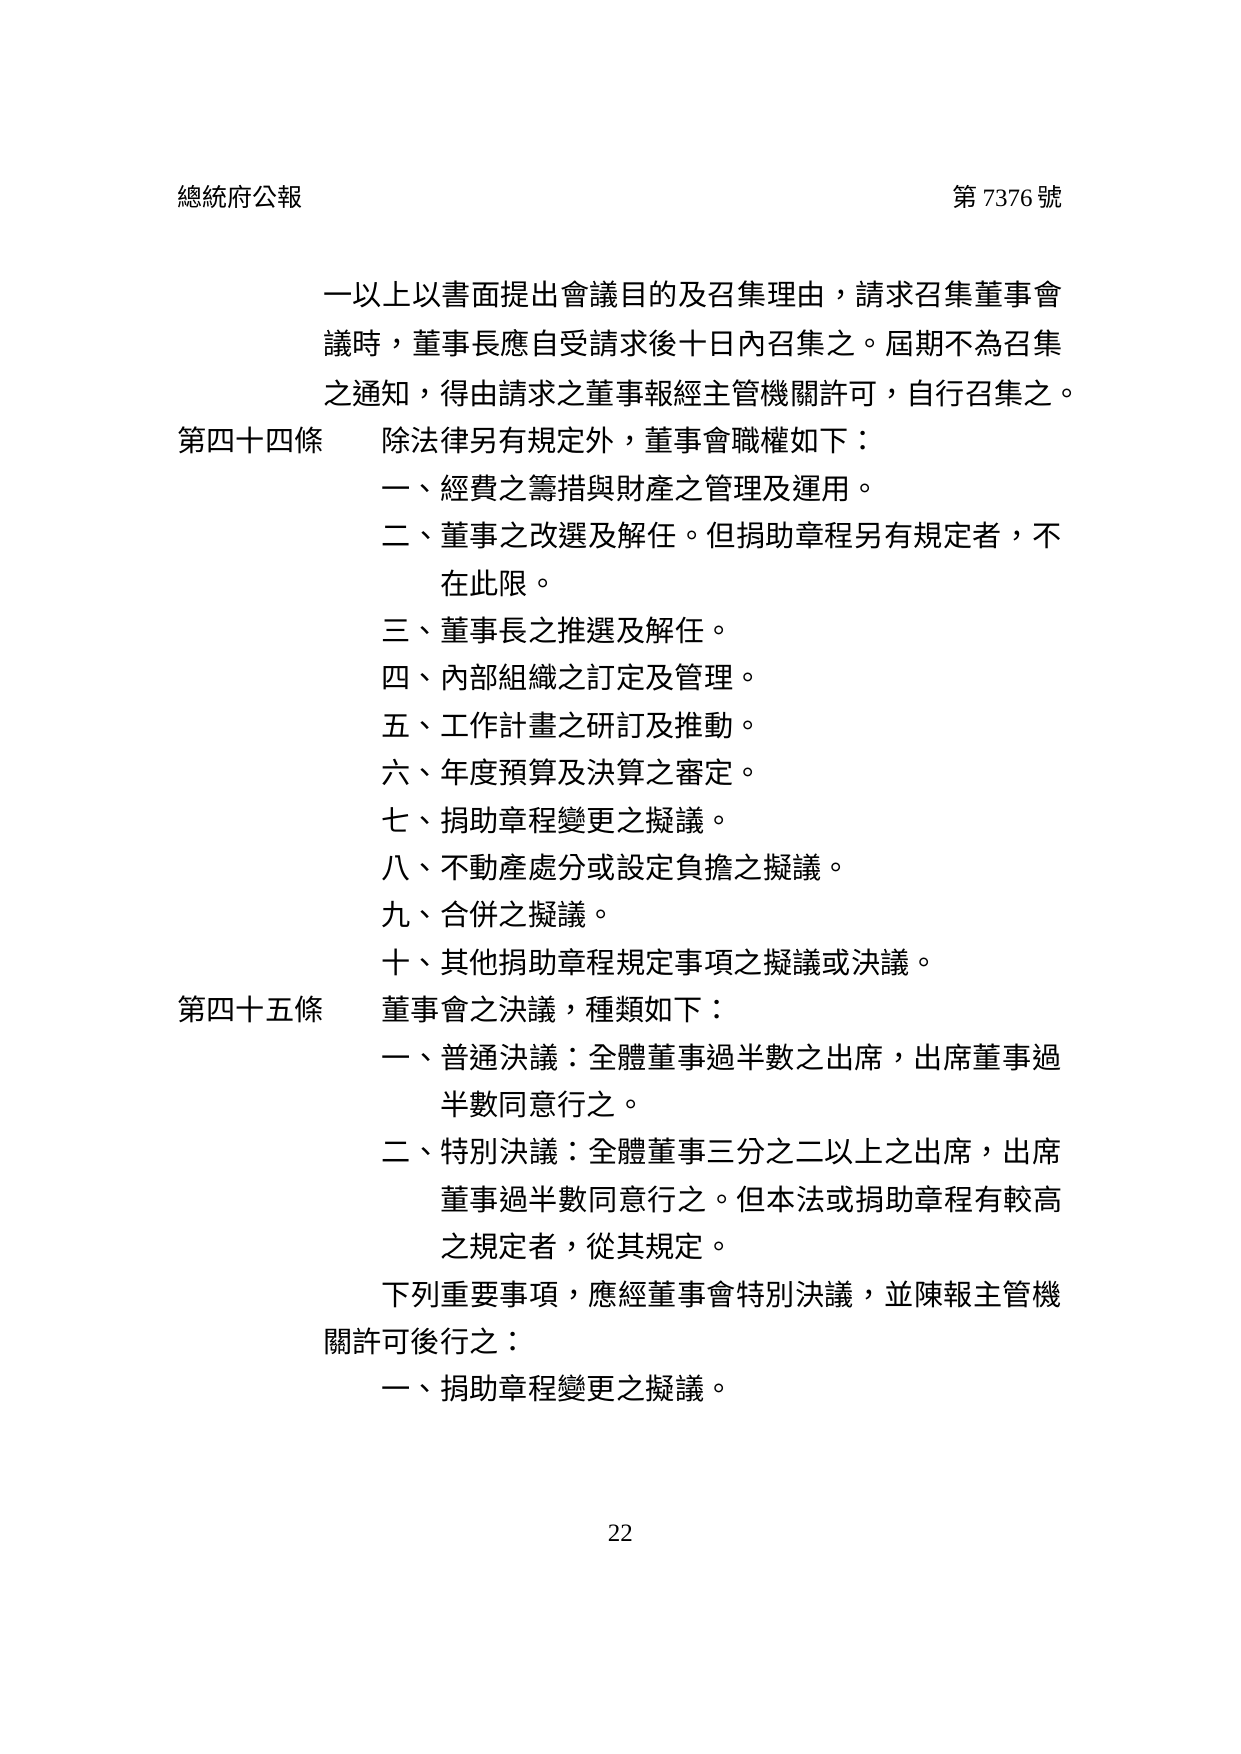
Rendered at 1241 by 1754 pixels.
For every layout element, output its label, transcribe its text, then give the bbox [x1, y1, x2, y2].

text 八、不動產處分或設定負擔之擬議。 [381, 841, 1063, 888]
text 一、捐助章程變更之擬議。 [381, 1362, 1063, 1409]
text 五、工作計畫之研訂及推動。 [381, 698, 1063, 746]
text 二、特別決議：全體董事三分之二以上之出席，出席董事過半數同意行之。但本法或捐助章程有較高之規定者，從其規定。 [381, 1125, 1063, 1267]
text 九、合併之擬議。 [381, 888, 1063, 935]
text 下列重要事項，應經董事會特別決議，並陳報主管機關許可後行之： [323, 1267, 1063, 1362]
text 一、普通決議：全體董事過半數之出席，出席董事過半數同意行之。 [381, 1030, 1063, 1125]
text 一、經費之籌措與財產之管理及運用。 [381, 461, 1063, 509]
text 六、年度預算及決算之審定。 [381, 746, 1063, 793]
text 第四十四條 除法律另有規定外，董事會職權如下： [177, 414, 1063, 461]
text 四、內部組織之訂定及管理。 [381, 651, 1063, 698]
text 十、其他捐助章程規定事項之擬議或決議。 [381, 935, 1063, 983]
text 七、捐助章程變更之擬議。 [381, 793, 1063, 841]
text 二、董事之改選及解任。但捐助章程另有規定者，不在此限。 [381, 509, 1063, 603]
text 三、董事長之推選及解任。 [381, 603, 1063, 651]
text 第四十五條 董事會之決議，種類如下： [177, 983, 1063, 1030]
text 董事長未依規定召集會議，經現任董事總人數三分之一以上以書面提出會議目的及召集理由，請求召集董事會議時，董事長應自受請求後十日內召集之。屆期不為召集之通知，得由請求之董事報經主管機關許可，自行召集之。 [323, 266, 1063, 414]
